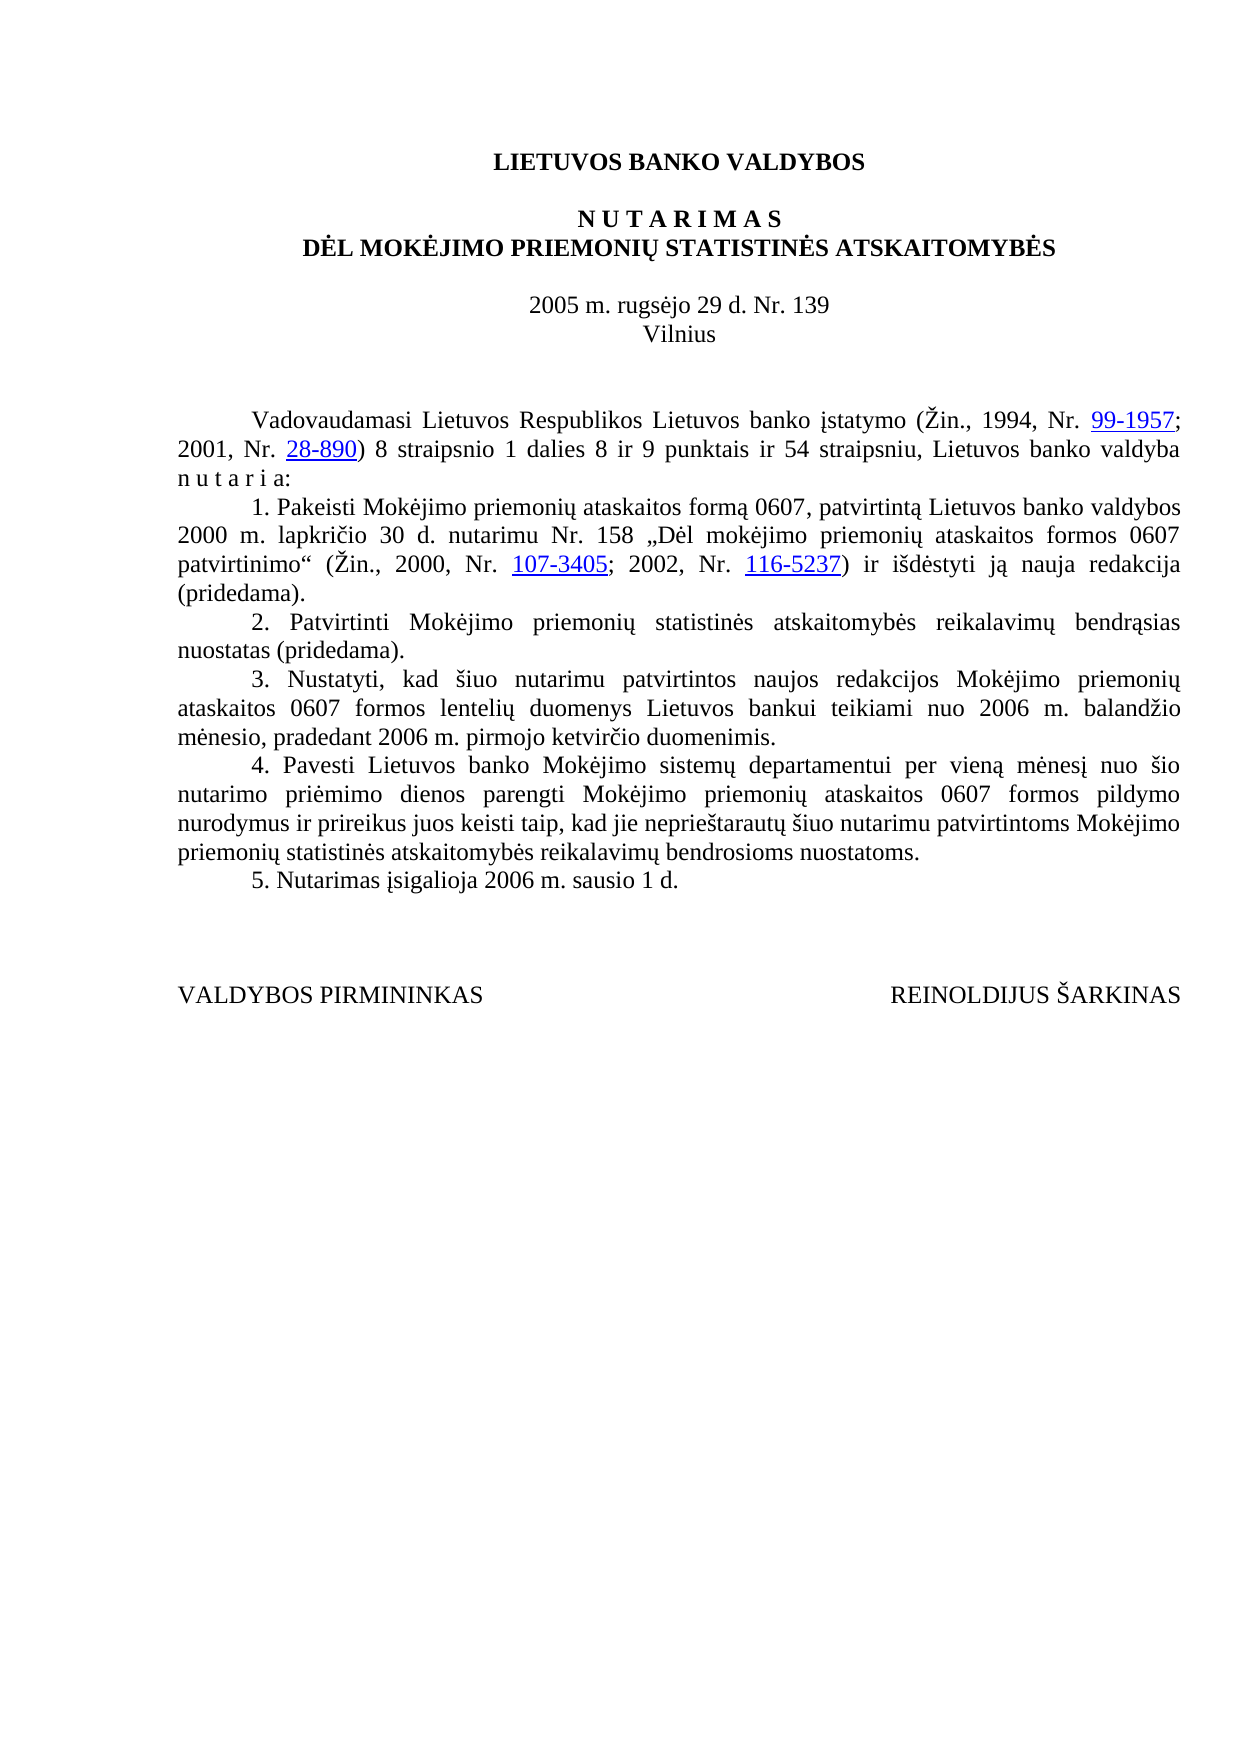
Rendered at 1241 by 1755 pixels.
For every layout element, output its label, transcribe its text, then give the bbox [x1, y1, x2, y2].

text N U T A R I M A S [177, 204, 1181, 233]
text 2005 m. rugsėjo 29 d. Nr. 139 [177, 291, 1181, 319]
text 3. Nustatyti, kad šiuo nutarimu patvirtintos naujos redakcijos Mokėjimo priemonių ataskaitos 0607 formos lentelių duomenys Lietuvos bankui teikiami nuo 2006 m. balandžio mėnesio, pradedant 2006 m. pirmojo ketvirčio duomenimis. [177, 664, 1181, 751]
text 1. Pakeisti Mokėjimo priemonių ataskaitos formą 0607, patvirtintą Lietuvos banko valdybos 2000 m. lapkričio 30 d. nutarimu Nr. 158 „Dėl mokėjimo priemonių ataskaitos formos 0607 patvirtinimo“ (Žin., 2000, Nr. 107-3405; 2002, Nr. 116-5237) ir išdėstyti ją nauja redakcija (pridedama). [177, 492, 1181, 607]
text LIETUVOS BANKO VALDYBOS [177, 147, 1181, 176]
text VALDYBOS PIRMININKAS REINOLDIJUS ŠARKINAS [177, 981, 1181, 1009]
text 4. Pavesti Lietuvos banko Mokėjimo sistemų departamentui per vieną mėnesį nuo šio nutarimo priėmimo dienos parengti Mokėjimo priemonių ataskaitos 0607 formos pildymo nurodymus ir prireikus juos keisti taip, kad jie neprieštarautų šiuo nutarimu patvirtintoms Mokėjimo priemonių statistinės atskaitomybės reikalavimų bendrosioms nuostatoms. [177, 751, 1181, 866]
text Vilnius [177, 319, 1181, 348]
text DĖL MOKĖJIMO PRIEMONIŲ STATISTINĖS ATSKAITOMYBĖS [177, 233, 1181, 262]
text 2. Patvirtinti Mokėjimo priemonių statistinės atskaitomybės reikalavimų bendrąsias nuostatas (pridedama). [177, 607, 1181, 664]
text Vadovaudamasi Lietuvos Respublikos Lietuvos banko įstatymo (Žin., 1994, Nr. 99-1957; 2001, Nr. 28-890) 8 straipsnio 1 dalies 8 ir 9 punktais ir 54 straipsniu, Lietuvos banko valdyba nutaria: [177, 406, 1181, 492]
text 5. Nutarimas įsigalioja 2006 m. sausio 1 d. [177, 866, 1181, 894]
